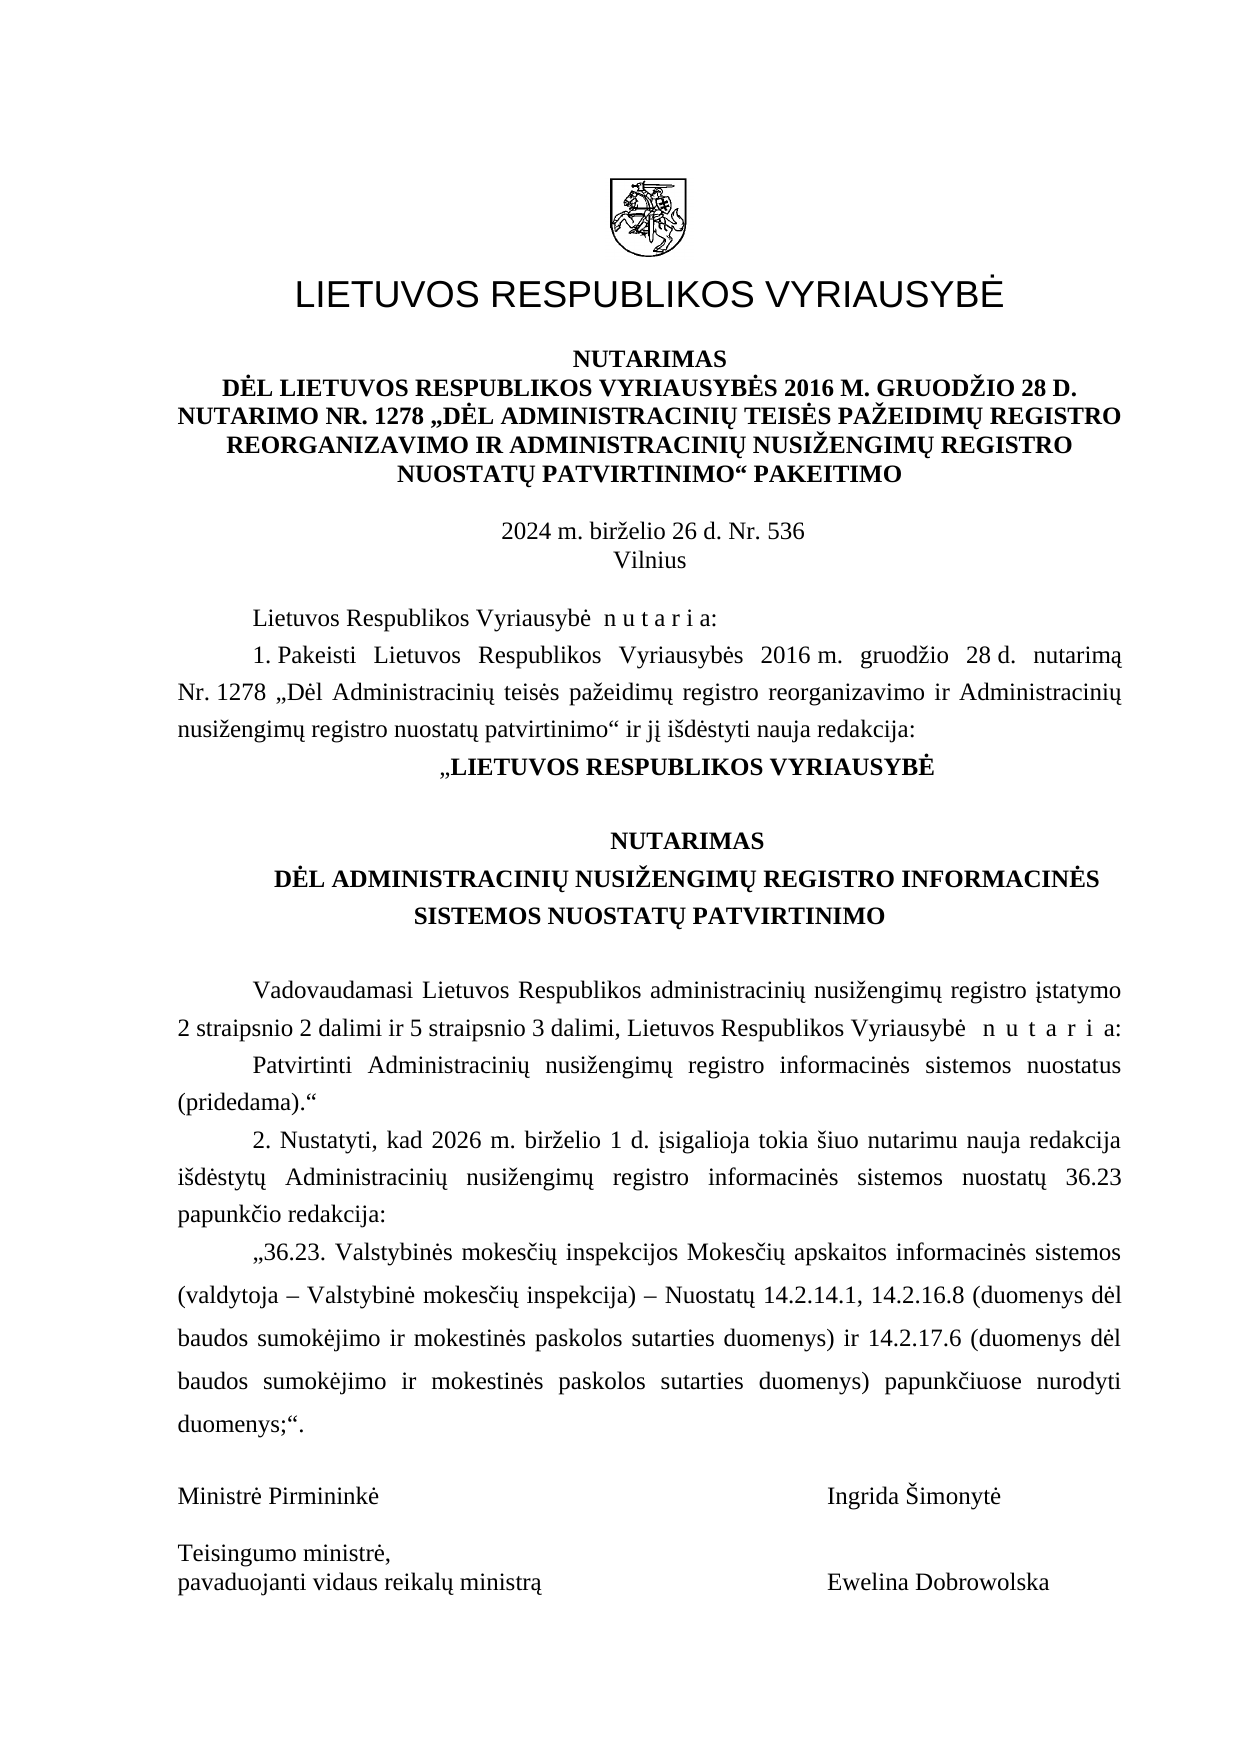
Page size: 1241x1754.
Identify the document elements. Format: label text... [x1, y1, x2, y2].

text 2. Nustatyti, kad 2026 m. birželio 1 d. įsigalioja tokia šiuo nutarimu nauja redakcija išdėstytų Administracinių nusižengimų registro informacinės sistemos nuostatų 36.23 papunkčio redakcija: [177, 1125, 1122, 1228]
text DĖL ADMINISTRACINIŲ NUSIŽENGIMŲ REGISTRO INFORMACINĖS SISTEMOS NUOSTATŲ PATVIRTINIMO [177, 864, 1122, 930]
text „36.23. Valstybinės mokesčių inspekcijos Mokesčių apskaitos informacinės sistemos (valdytoja – Valstybinė mokesčių inspekcija) – Nuostatų 14.2.14.1, 14.2.16.8 (duomenys dėl baudos sumokėjimo ir mokestinės paskolos sutarties duomenys) ir 14.2.17.6 (duomenys dėl baudos sumokėjimo ir mokestinės paskolos sutarties duomenys) papunkčiuose nurodyti duomenys;“. [177, 1237, 1122, 1438]
text nutarimas [177, 344, 1122, 373]
text Vilnius [177, 545, 1122, 574]
text Patvirtinti Administracinių nusižengimų registro informacinės sistemos nuostatus (pridedama).“ [177, 1050, 1122, 1116]
text Vadovaudamasi Lietuvos Respublikos administracinių nusižengimų registro įstatymo 2 straipsnio 2 dalimi ir 5 straipsnio 3 dalimi, Lietuvos Respublikos Vyriausybė nutaria: [177, 976, 1122, 1042]
text DĖL lietuvos respublikos VYRIAUSYBĖS 2016 M. GRUODŽIO 28 D. nutarimo nr. 1278 „dėl ADMINISTRACINIŲ TEISĖS PAŽEIDIMŲ REGISTRO REORGANIZAVIMO IR ADMINISTRACINIŲ NUSIŽENGIMŲ REGISTRO NUOSTATŲ PATVIRTINIMO“ PAKEITIMO [177, 373, 1122, 488]
text Ministrė Pirmininkė Ingrida Šimonytė [177, 1481, 1122, 1510]
text NUTARIMAS [177, 826, 1122, 855]
text pavaduojanti vidaus reikalų ministrą Ewelina Dobrowolska [177, 1567, 1122, 1596]
text Lietuvos Respublikos Vyriausybė [177, 272, 1122, 315]
text 2024 m. birželio 26 d. Nr. 536 [177, 516, 1122, 545]
text „LIETUVOS RESPUBLIKOS VYRIAUSYBĖ [177, 752, 1122, 781]
text Teisingumo ministrė, [177, 1538, 1122, 1567]
text 1. Pakeisti Lietuvos Respublikos Vyriausybės 2016 m. gruodžio 28 d. nutarimą Nr. 1278 „Dėl Administracinių teisės pažeidimų registro reorganizavimo ir Administracinių nusižengimų registro nuostatų patvirtinimo“ ir jį išdėstyti nauja redakcija: [177, 640, 1122, 743]
text Lietuvos Respublikos Vyriausybė n u t a r i a: [177, 603, 1122, 631]
